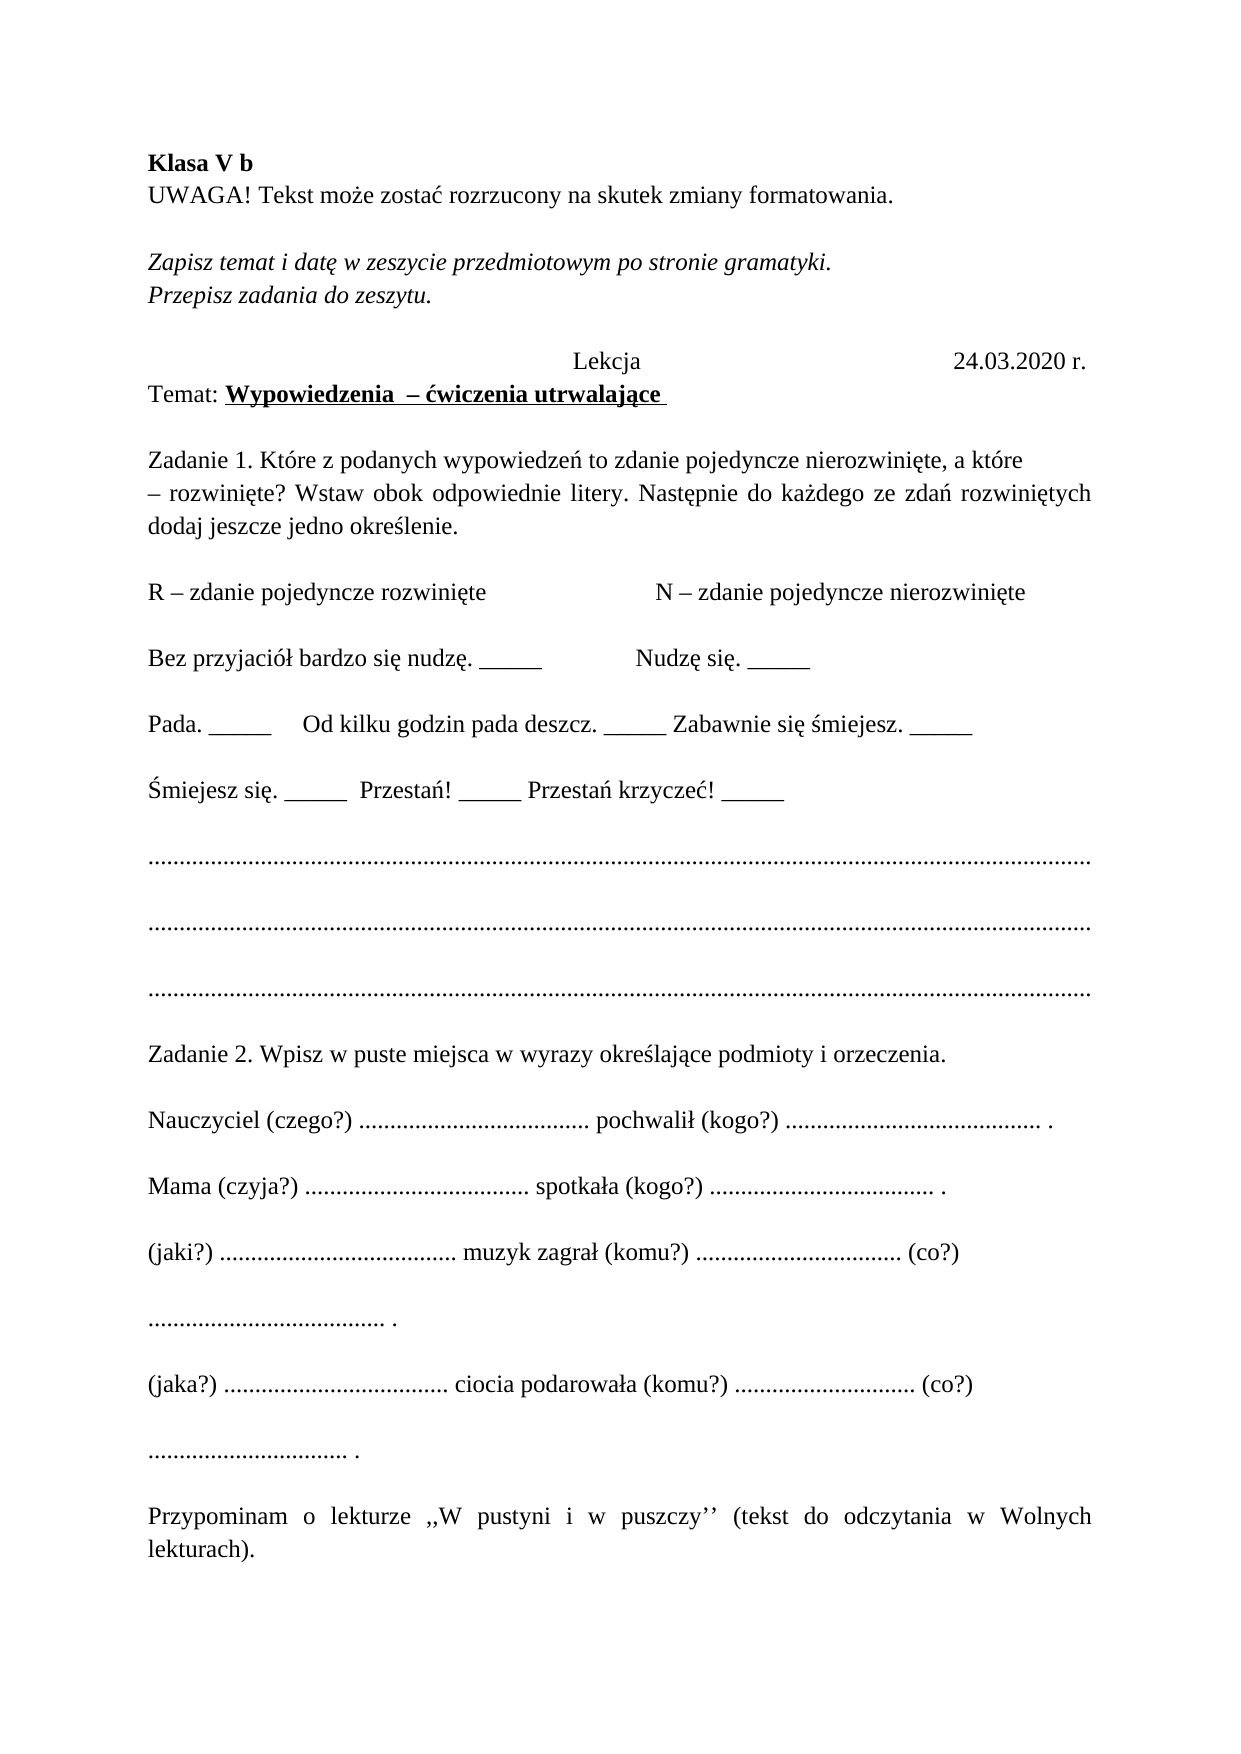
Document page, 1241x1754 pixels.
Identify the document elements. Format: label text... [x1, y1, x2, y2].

text ....................................................................................................................................................... [148, 841, 1093, 870]
text ................................ . [148, 1435, 1093, 1464]
text Zadanie 1. Które z podanych wypowiedzeń to zdanie pojedyncze nierozwinięte, a które [148, 445, 1093, 473]
text Lekcja 24.03.2020 r. Temat: Wypowiedzenia – ćwiczenia utrwalające [148, 346, 1093, 407]
text Nauczyciel (czego?) ..................................... pochwalił (kogo?) ......................................... . [148, 1105, 1093, 1134]
text ....................................................................................................................................................... [148, 973, 1093, 1002]
text (jaka?) .................................... ciocia podarowała (komu?) ............................. (co?) [148, 1369, 1093, 1398]
text ....................................................................................................................................................... [148, 907, 1093, 936]
text Zadanie 2. Wpisz w puste miejsca w wyrazy określające podmioty i orzeczenia. [148, 1039, 1093, 1068]
text Mama (czyja?) .................................... spotkała (kogo?) .................................... . [148, 1171, 1093, 1200]
text Klasa V b [148, 148, 1093, 176]
text R – zdanie pojedyncze rozwinięte N – zdanie pojedyncze nierozwinięte [148, 577, 1093, 606]
text Pada. _____ Od kilku godzin pada deszcz. _____ Zabawnie się śmiejesz. _____ [148, 709, 1093, 738]
text Przypominam o lekturze ,,W pustyni i w puszczy’’ (tekst do odczytania w Wolnych lekturach). [148, 1501, 1093, 1563]
text Bez przyjaciół bardzo się nudzę. _____ Nudzę się. _____ [148, 643, 1093, 672]
text ...................................... . [148, 1303, 1093, 1332]
text Przepisz zadania do zeszytu. [148, 280, 1093, 308]
text (jaki?) ...................................... muzyk zagrał (komu?) ................................. (co?) [148, 1237, 1093, 1266]
text UWAGA! Tekst może zostać rozrzucony na skutek zmiany formatowania. [148, 181, 1093, 209]
text Śmiejesz się. _____ Przestań! _____ Przestań krzyczeć! _____ [148, 775, 1093, 804]
text – rozwinięte? Wstaw obok odpowiednie litery. Następnie do każdego ze zdań rozwiniętych dodaj jeszcze jedno określenie. [148, 478, 1093, 539]
text Zapisz temat i datę w zeszycie przedmiotowym po stronie gramatyki. [148, 247, 1093, 275]
